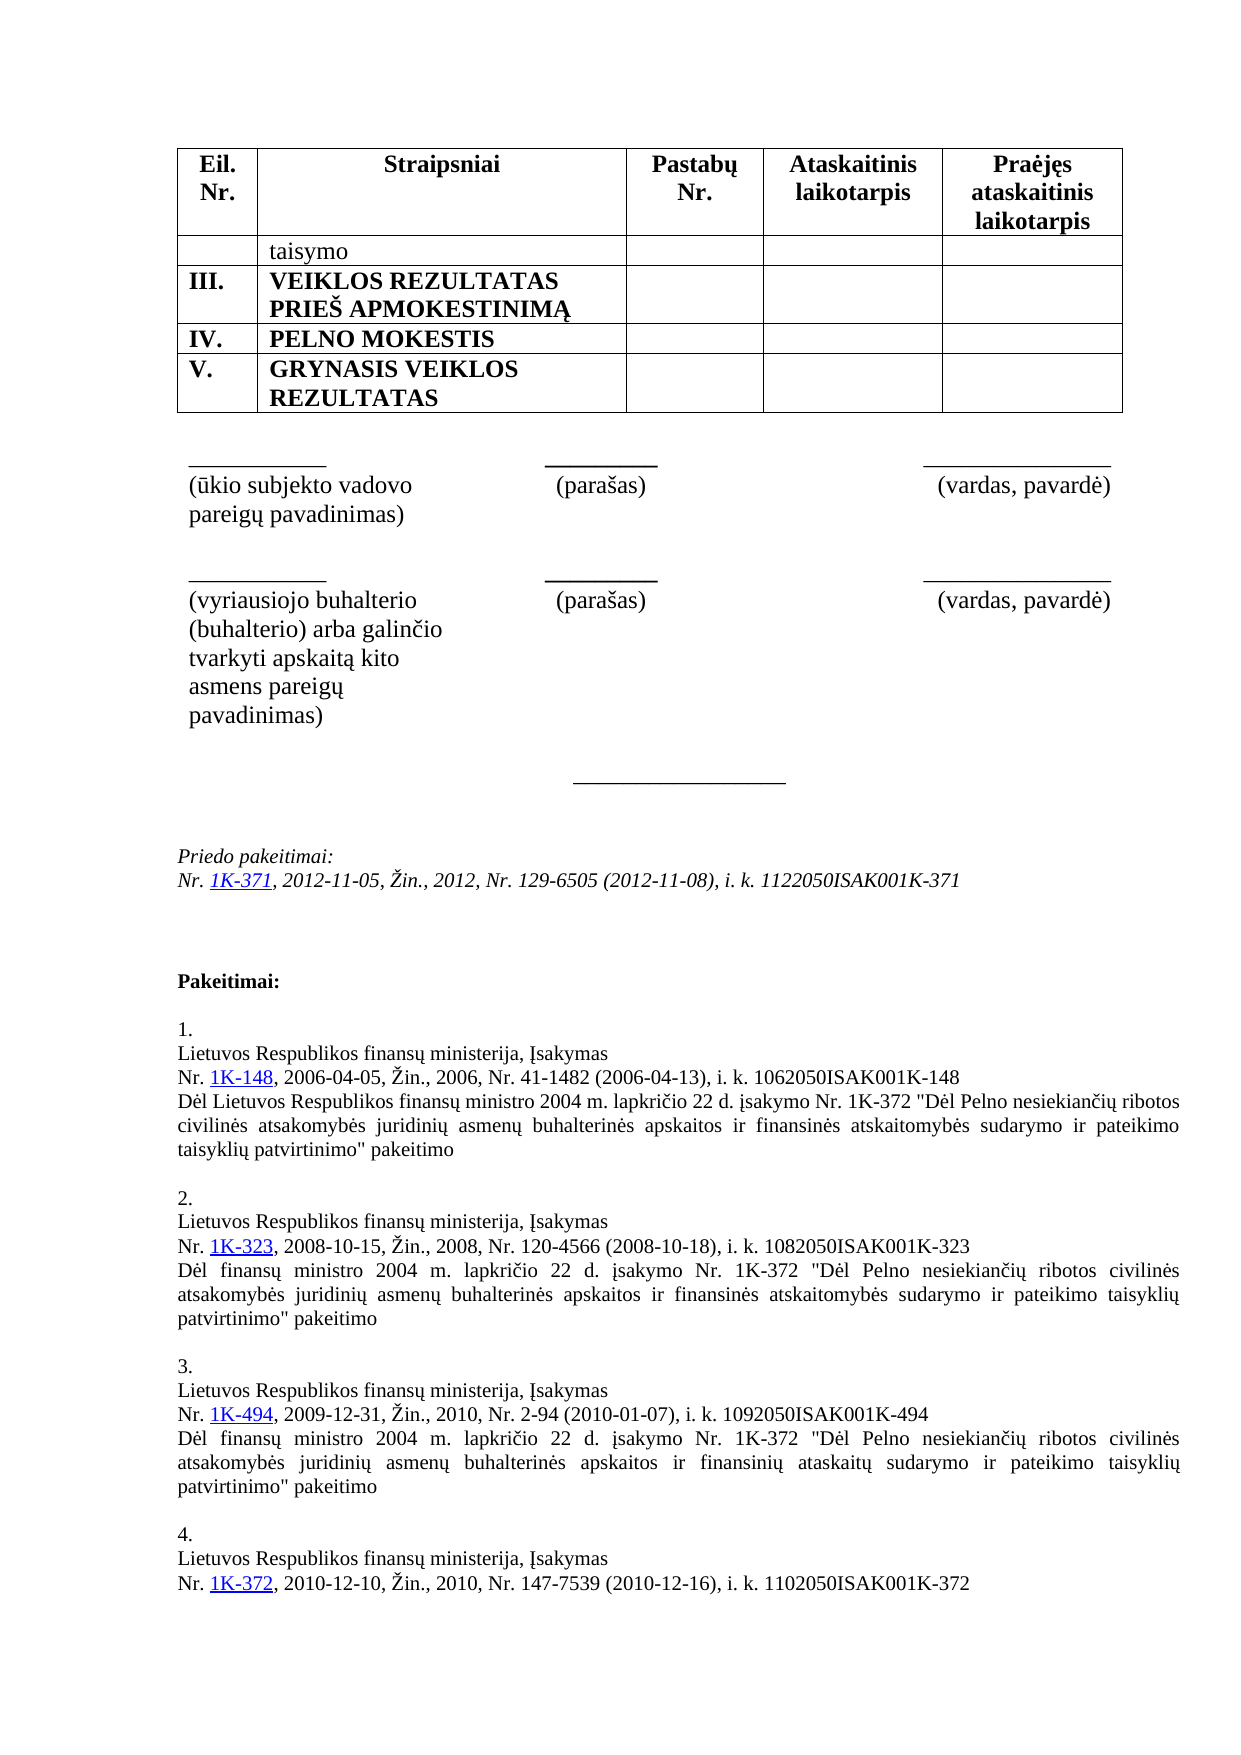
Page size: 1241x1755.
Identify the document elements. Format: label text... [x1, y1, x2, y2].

text Nr. 1K-494, 2009-12-31, Žin., 2010, Nr. 2-94 (2010-01-07), i. k. 1092050ISAK001K-494 [177, 1402, 1181, 1426]
table_cell [627, 236, 763, 265]
table_cell [764, 236, 942, 265]
table_cell PELNO MOKESTIS [258, 324, 626, 353]
table_cell [764, 354, 942, 412]
text Dėl finansų ministro 2004 m. lapkričio 22 d. įsakymo Nr. 1K-372 "Dėl Pelno nesiekiančių ribotos civilinės atsakomybės juridinių asmenų buhalterinės apskaitos ir finansinių ataskaitų sudarymo ir pateikimo taisyklių patvirtinimo" pakeitimo [177, 1426, 1181, 1498]
table_header ___________ (vyriausiojo buhalterio (buhalterio) arba galinčio tvarkyti apskaitą kito asmens pareigų pavadinimas) [177, 556, 476, 729]
table_cell IV. [178, 324, 257, 353]
table_cell [943, 354, 1122, 412]
text 4. [177, 1522, 1181, 1546]
table_cell taisymo [258, 236, 626, 265]
table_header Praėjęs ataskaitinis laikotarpis [943, 149, 1122, 235]
text 3. [177, 1354, 1181, 1378]
table_header Straipsniai [258, 149, 626, 235]
table_header Ataskaitinis laikotarpis [764, 149, 942, 235]
text Lietuvos Respublikos finansų ministerija, Įsakymas [177, 1041, 1181, 1065]
table_header _______________ (vardas, pavardė) [726, 556, 1122, 729]
text 1. [177, 1017, 1181, 1041]
table_cell [178, 236, 257, 265]
table_cell VEIKLOS REZULTATAS PRIEŠ APMOKESTINIMĄ [258, 266, 626, 323]
table_cell III. [178, 266, 257, 323]
text Nr. 1K-148, 2006-04-05, Žin., 2006, Nr. 41-1482 (2006-04-13), i. k. 1062050ISAK001K-148 [177, 1065, 1181, 1089]
table_header Pastabų Nr. [627, 149, 763, 235]
text _________________ [177, 758, 1181, 786]
table_cell [627, 354, 763, 412]
table_cell GRYNASIS VEIKLOS REZULTATAS [258, 354, 626, 412]
table_cell [943, 324, 1122, 353]
text Nr. 1K-371, 2012-11-05, Žin., 2012, Nr. 129-6505 (2012-11-08), i. k. 1122050ISAK001K-371 [177, 868, 1181, 892]
text Nr. 1K-372, 2010-12-10, Žin., 2010, Nr. 147-7539 (2010-12-16), i. k. 1102050ISAK001K-372 [177, 1570, 1181, 1594]
table_header ___________ (ūkio subjekto vadovo pareigų pavadinimas) [177, 441, 476, 528]
text Dėl finansų ministro 2004 m. lapkričio 22 d. įsakymo Nr. 1K-372 "Dėl Pelno nesiekiančių ribotos civilinės atsakomybės juridinių asmenų buhalterinės apskaitos ir finansinės atskaitomybės sudarymo ir pateikimo taisyklių patvirtinimo" pakeitimo [177, 1258, 1181, 1330]
text 2. [177, 1185, 1181, 1209]
table_cell [764, 324, 942, 353]
text Pakeitimai: [177, 969, 1181, 993]
table_cell [943, 236, 1122, 265]
table_cell V. [178, 354, 257, 412]
text Lietuvos Respublikos finansų ministerija, Įsakymas [177, 1209, 1181, 1233]
text Dėl Lietuvos Respublikos finansų ministro 2004 m. lapkričio 22 d. įsakymo Nr. 1K-372 "Dėl Pelno nesiekiančių ribotos civilinės atsakomybės juridinių asmenų buhalterinės apskaitos ir finansinės atskaitomybės sudarymo ir pateikimo taisyklių patvirtinimo" pakeitimo [177, 1089, 1181, 1161]
text Lietuvos Respublikos finansų ministerija, Įsakymas [177, 1546, 1181, 1570]
table_header _________ (parašas) [476, 441, 726, 528]
table_header Eil. Nr. [178, 149, 257, 235]
table_cell [764, 266, 942, 323]
table_header _______________ (vardas, pavardė) [726, 441, 1122, 528]
table_cell [627, 266, 763, 323]
table_cell [943, 266, 1122, 323]
text Nr. 1K-323, 2008-10-15, Žin., 2008, Nr. 120-4566 (2008-10-18), i. k. 1082050ISAK001K-323 [177, 1233, 1181, 1258]
table_cell [627, 324, 763, 353]
text Priedo pakeitimai: [177, 844, 1181, 868]
text Lietuvos Respublikos finansų ministerija, Įsakymas [177, 1378, 1181, 1402]
table_header _________ (parašas) [476, 556, 726, 729]
